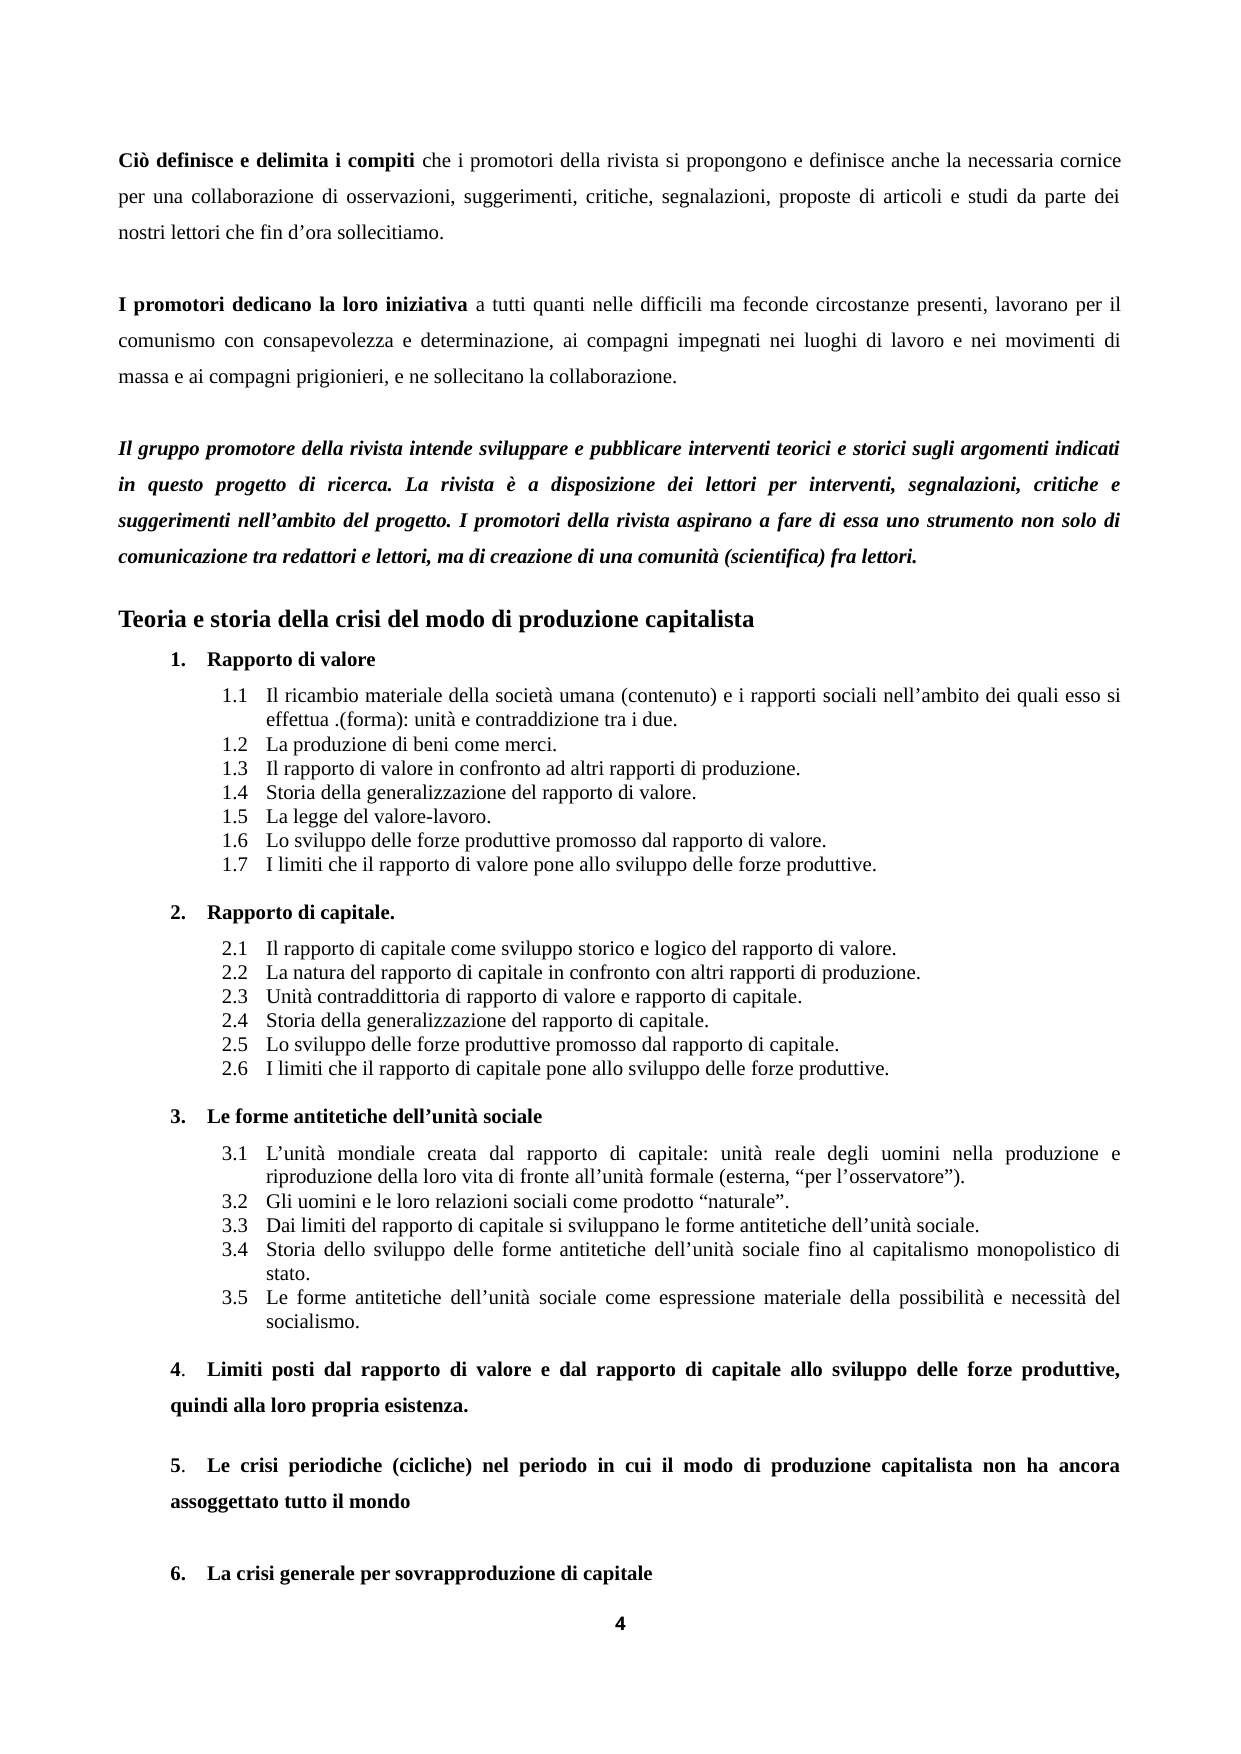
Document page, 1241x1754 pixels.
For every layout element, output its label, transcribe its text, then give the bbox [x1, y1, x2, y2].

text 1.6 Lo sviluppo delle forze produttive promosso dal rapporto di valore. [222, 828, 1122, 852]
text 3.3 Dai limiti del rapporto di capitale si sviluppano le forme antitetiche dell’unità sociale. [222, 1213, 1122, 1237]
text 2.5 Lo sviluppo delle forze produttive promosso dal rapporto di capitale. [222, 1032, 1122, 1056]
text Il gruppo promotore della rivista intende sviluppare e pubblicare interventi teorici e storici sugli argomenti indicati in questo progetto di ricerca. La rivista è a disposizione dei lettori per interventi, segnalazioni, critiche e suggerimenti nell’ambito del progetto. I promotori della rivista aspirano a fare di essa uno strumento non solo di comunicazione tra redattori e lettori, ma di creazione di una comunità (scientifica) fra lettori. [118, 436, 1122, 568]
text 2.2 La natura del rapporto di capitale in confronto con altri rapporti di produzione. [222, 960, 1122, 984]
text 3. Le forme antitetiche dell’unità sociale [170, 1104, 1122, 1128]
text 2. Rapporto di capitale. [170, 900, 1122, 924]
text Ciò definisce e delimita i compiti che i promotori della rivista si propongono e definisce anche la necessaria cornice per una collaborazione di osservazioni, suggerimenti, critiche, segnalazioni, proposte di articoli e studi da parte dei nostri lettori che fin d’ora sollecitiamo. [118, 148, 1122, 244]
text 1.2 La produzione di beni come merci. [222, 731, 1122, 756]
text 2.6 I limiti che il rapporto di capitale pone allo sviluppo delle forze produttive. [222, 1056, 1122, 1080]
text 1.5 La legge del valore-lavoro. [222, 804, 1122, 828]
text 1.3 Il rapporto di valore in confronto ad altri rapporti di produzione. [222, 756, 1122, 779]
text 2.4 Storia della generalizzazione del rapporto di capitale. [222, 1008, 1122, 1032]
text 1.4 Storia della generalizzazione del rapporto di valore. [222, 779, 1122, 804]
text 1. Rapporto di valore [170, 647, 1122, 671]
text 6. La crisi generale per sovrapproduzione di capitale [170, 1561, 1122, 1585]
text I promotori dedicano la loro iniziativa a tutti quanti nelle difficili ma feconde circostanze presenti, lavorano per il comunismo con consapevolezza e determinazione, ai compagni impegnati nei luoghi di lavoro e nei movimenti di massa e ai compagni prigionieri, e ne sollecitano la collaborazione. [118, 292, 1122, 388]
text 3.5 Le forme antitetiche dell’unità sociale come espressione materiale della possibilità e necessità del socialismo. [222, 1285, 1122, 1333]
text 2.3 Unità contraddittoria di rapporto di valore e rapporto di capitale. [222, 984, 1122, 1008]
text 5. Le crisi periodiche (cicliche) nel periodo in cui il modo di produzione capitalista non ha ancora assoggettato tutto il mondo [170, 1453, 1122, 1513]
text 4. Limiti posti dal rapporto di valore e dal rapporto di capitale allo sviluppo delle forze produttive, quindi alla loro propria esistenza. [170, 1357, 1122, 1417]
text 1.1 Il ricambio materiale della società umana (contenuto) e i rapporti sociali nell’ambito dei quali esso si effettua .(forma): unità e contraddizione tra i due. [222, 683, 1122, 731]
text 3.4 Storia dello sviluppo delle forme antitetiche dell’unità sociale fino al capitalismo monopolistico di stato. [222, 1237, 1122, 1285]
text 3.2 Gli uomini e le loro relazioni sociali come prodotto “naturale”. [222, 1188, 1122, 1213]
text 1.7 I limiti che il rapporto di valore pone allo sviluppo delle forze produttive. [222, 852, 1122, 876]
text 3.1 L’unità mondiale creata dal rapporto di capitale: unità reale degli uomini nella produzione e riproduzione della loro vita di fronte all’unità formale (esterna, “per l’osservatore”). [222, 1140, 1122, 1188]
text 2.1 Il rapporto di capitale come sviluppo storico e logico del rapporto di valore. [222, 936, 1122, 960]
text Teoria e storia della crisi del modo di produzione capitalista [118, 604, 1122, 633]
